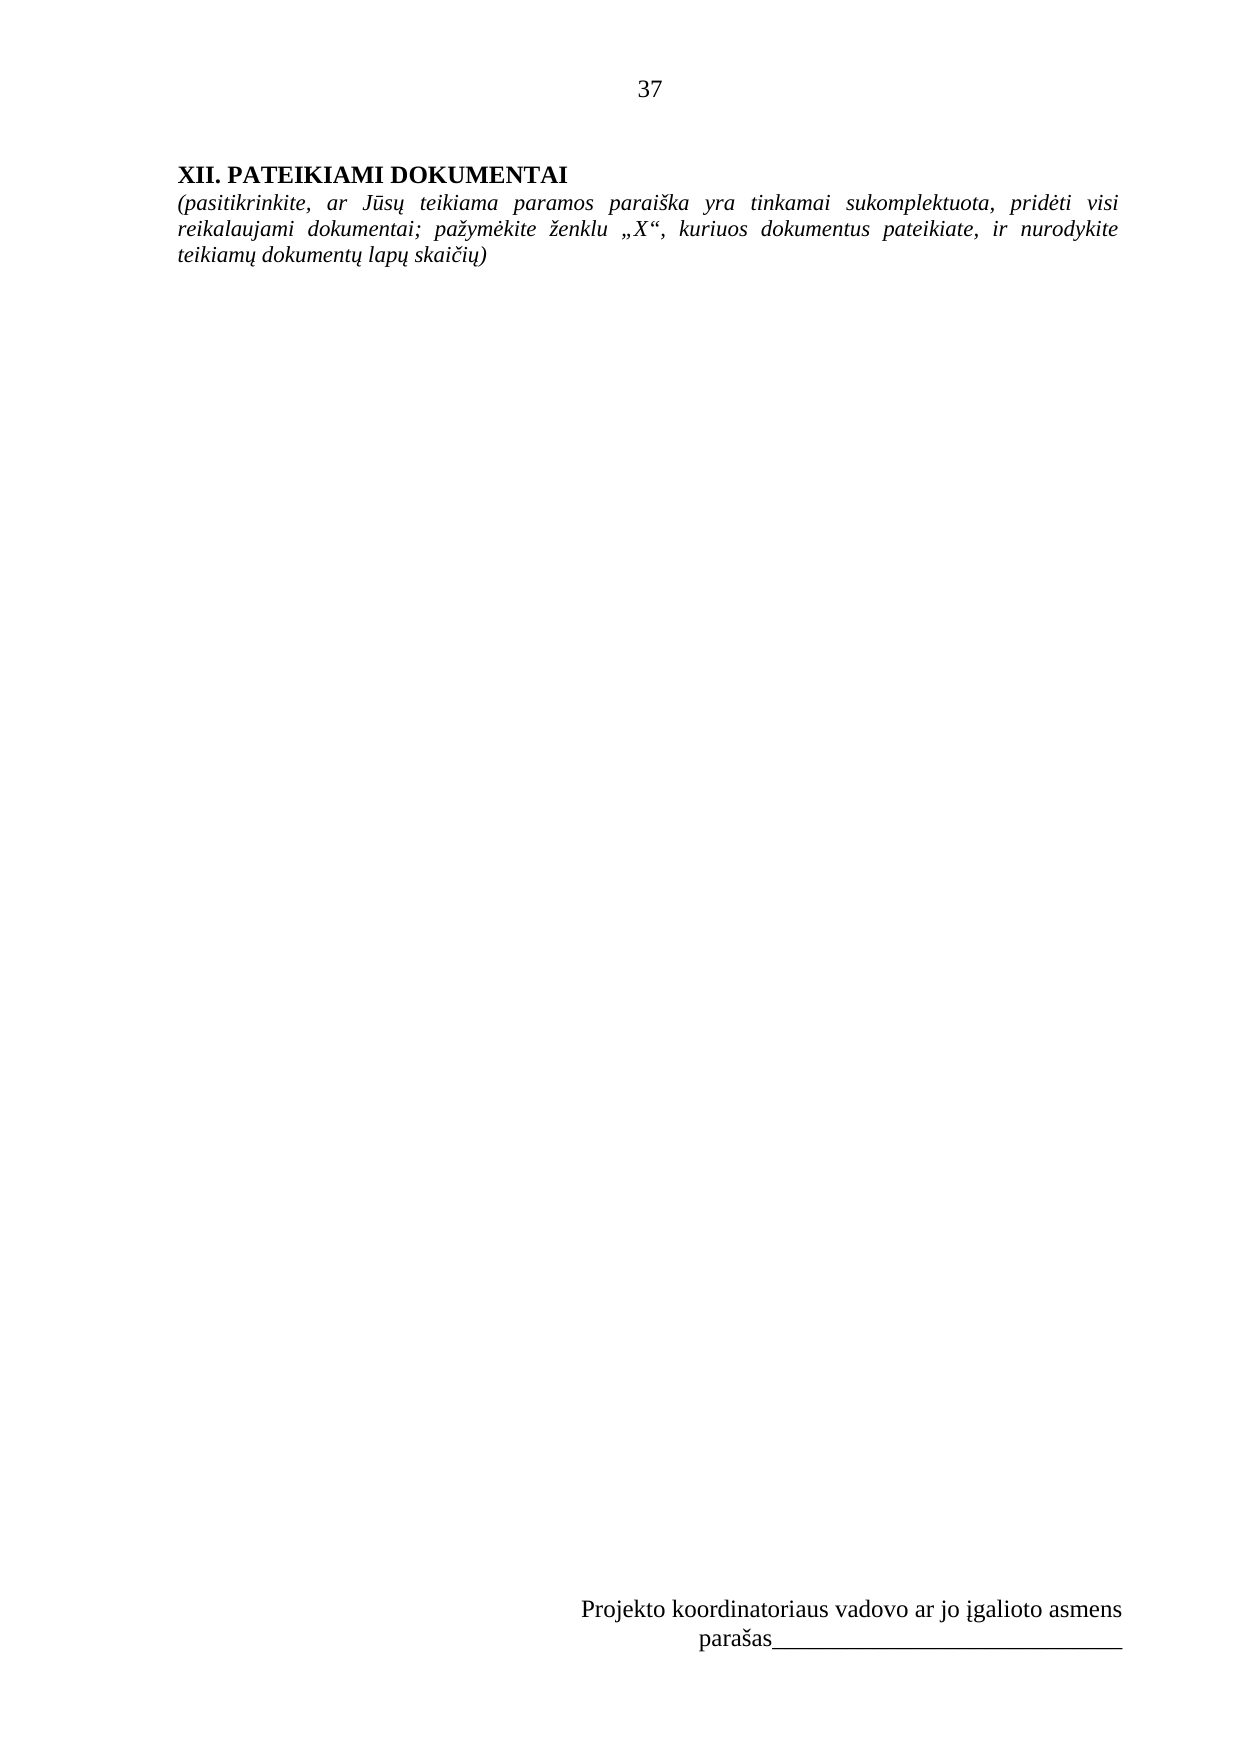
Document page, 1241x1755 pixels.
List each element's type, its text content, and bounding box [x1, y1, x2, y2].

text XII. PATEIKIAMI DOKUMENTAI [177, 160, 1122, 189]
text (pasitikrinkite, ar Jūsų teikiama paramos paraiška yra tinkamai sukomplektuota, pridėti visi reikalaujami dokumentai; pažymėkite ženklu „X“, kuriuos dokumentus pateikiate, ir nurodykite teikiamų dokumentų lapų skaičių) [177, 189, 1122, 268]
